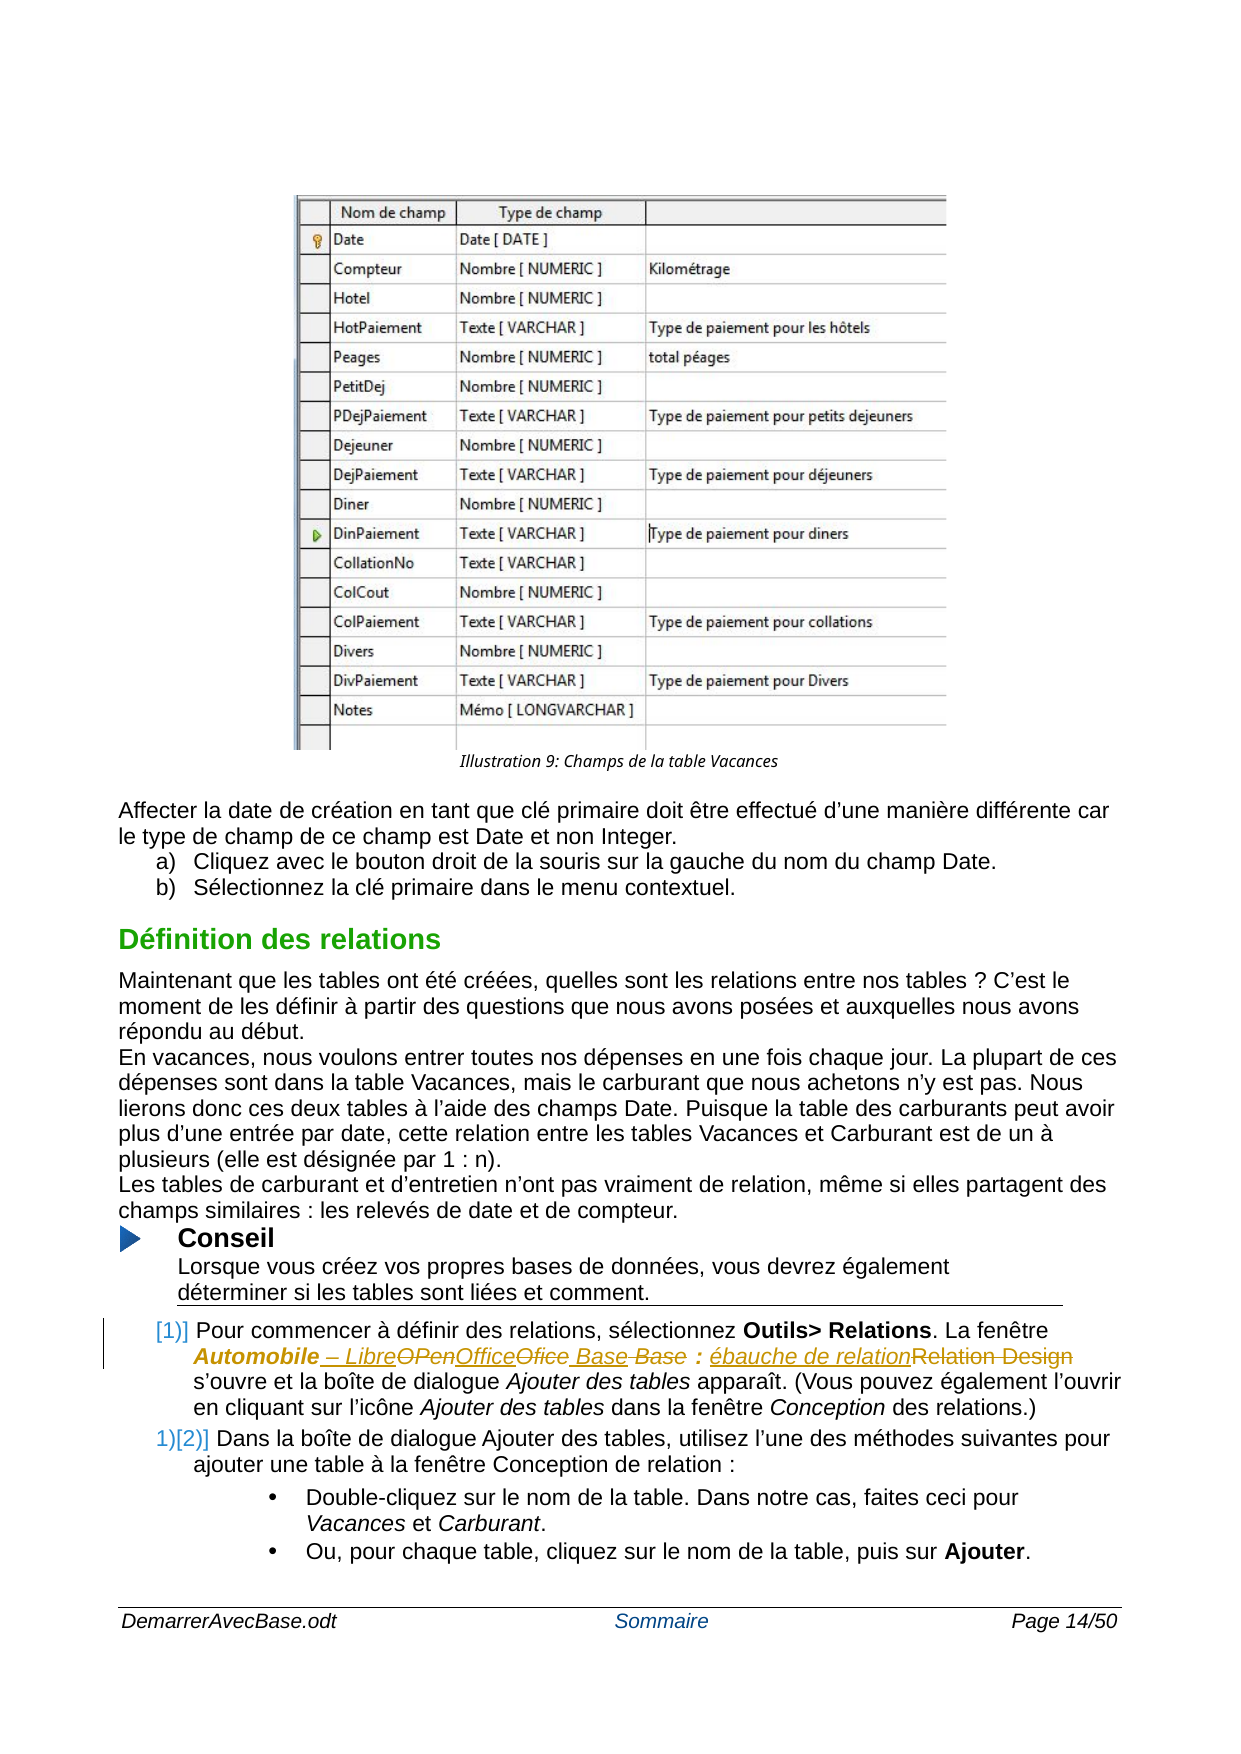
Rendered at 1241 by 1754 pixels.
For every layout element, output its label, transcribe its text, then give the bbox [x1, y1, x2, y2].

text En vacances, nous voulons entrer toutes nos dépenses en une fois chaque jour. La plupart de ces dépenses sont dans la table Vacances, mais le carburant que nous achetons n’y est pas. Nous lierons donc ces deux tables à l’aide des champs Date. Puisque la table des carburants peut avoir plus d’une entrée par date, cette relation entre les tables Vacances et Carburant est de un à plusieurs (elle est désignée par 1 : n). Les tables de carburant et d’entretien n’ont pas vraiment de relation, même si elles partagent des champs similaires : les relevés de date et de compteur. [118, 1044, 1122, 1223]
list Ou, pour chaque table, cliquez sur le nom de la table, puis sur Ajouter. [268, 1536, 1122, 1564]
list Sélectionnez la clé primaire dans le menu contextuel. [156, 874, 1122, 900]
list Double-cliquez sur le nom de la table. Dans notre cas, faites ceci pour Vacances et Carburant. [268, 1483, 1122, 1536]
picture [293, 195, 947, 750]
list Cliquez avec le bouton droit de la souris sur la gauche du nom du champ Date. [156, 849, 1122, 874]
text Illustration 9: Champs de la table Vacances [293, 750, 946, 772]
list Dans la boîte de dialogue Ajouter des tables, utilisez l’une des méthodes suivantes pour ajouter une table à la fenêtre Conception de relation : [156, 1426, 1122, 1477]
text Affecter la date de création en tant que clé primaire doit être effectué d’une manière différente car le type de champ de ce champ est Date et non Integer. [118, 798, 1122, 849]
list Pour commencer à définir des relations, sélectionnez Outils> Relations. La fenêtre Automobile – LibreOffice Base : ébauche de relation s’ouvre et la boîte de dialogue Ajouter des tables apparaît. (Vous pouvez également l’ouvrir en cliquant sur l’icône Ajouter des tables dans la fenêtre Conception des relations.) [156, 1318, 1122, 1420]
list Conseil [80, 1223, 1122, 1254]
subtitle Définition des relations [118, 923, 1122, 956]
text Maintenant que les tables ont été créées, quelles sont les relations entre nos tables ? C’est le moment de les définir à partir des questions que nous avons posées et auxquelles nous avons répondu au début. [118, 968, 1122, 1044]
text Lorsque vous créez vos propres bases de données, vous devrez également déterminer si les tables sont liées et comment. [177, 1254, 1063, 1305]
